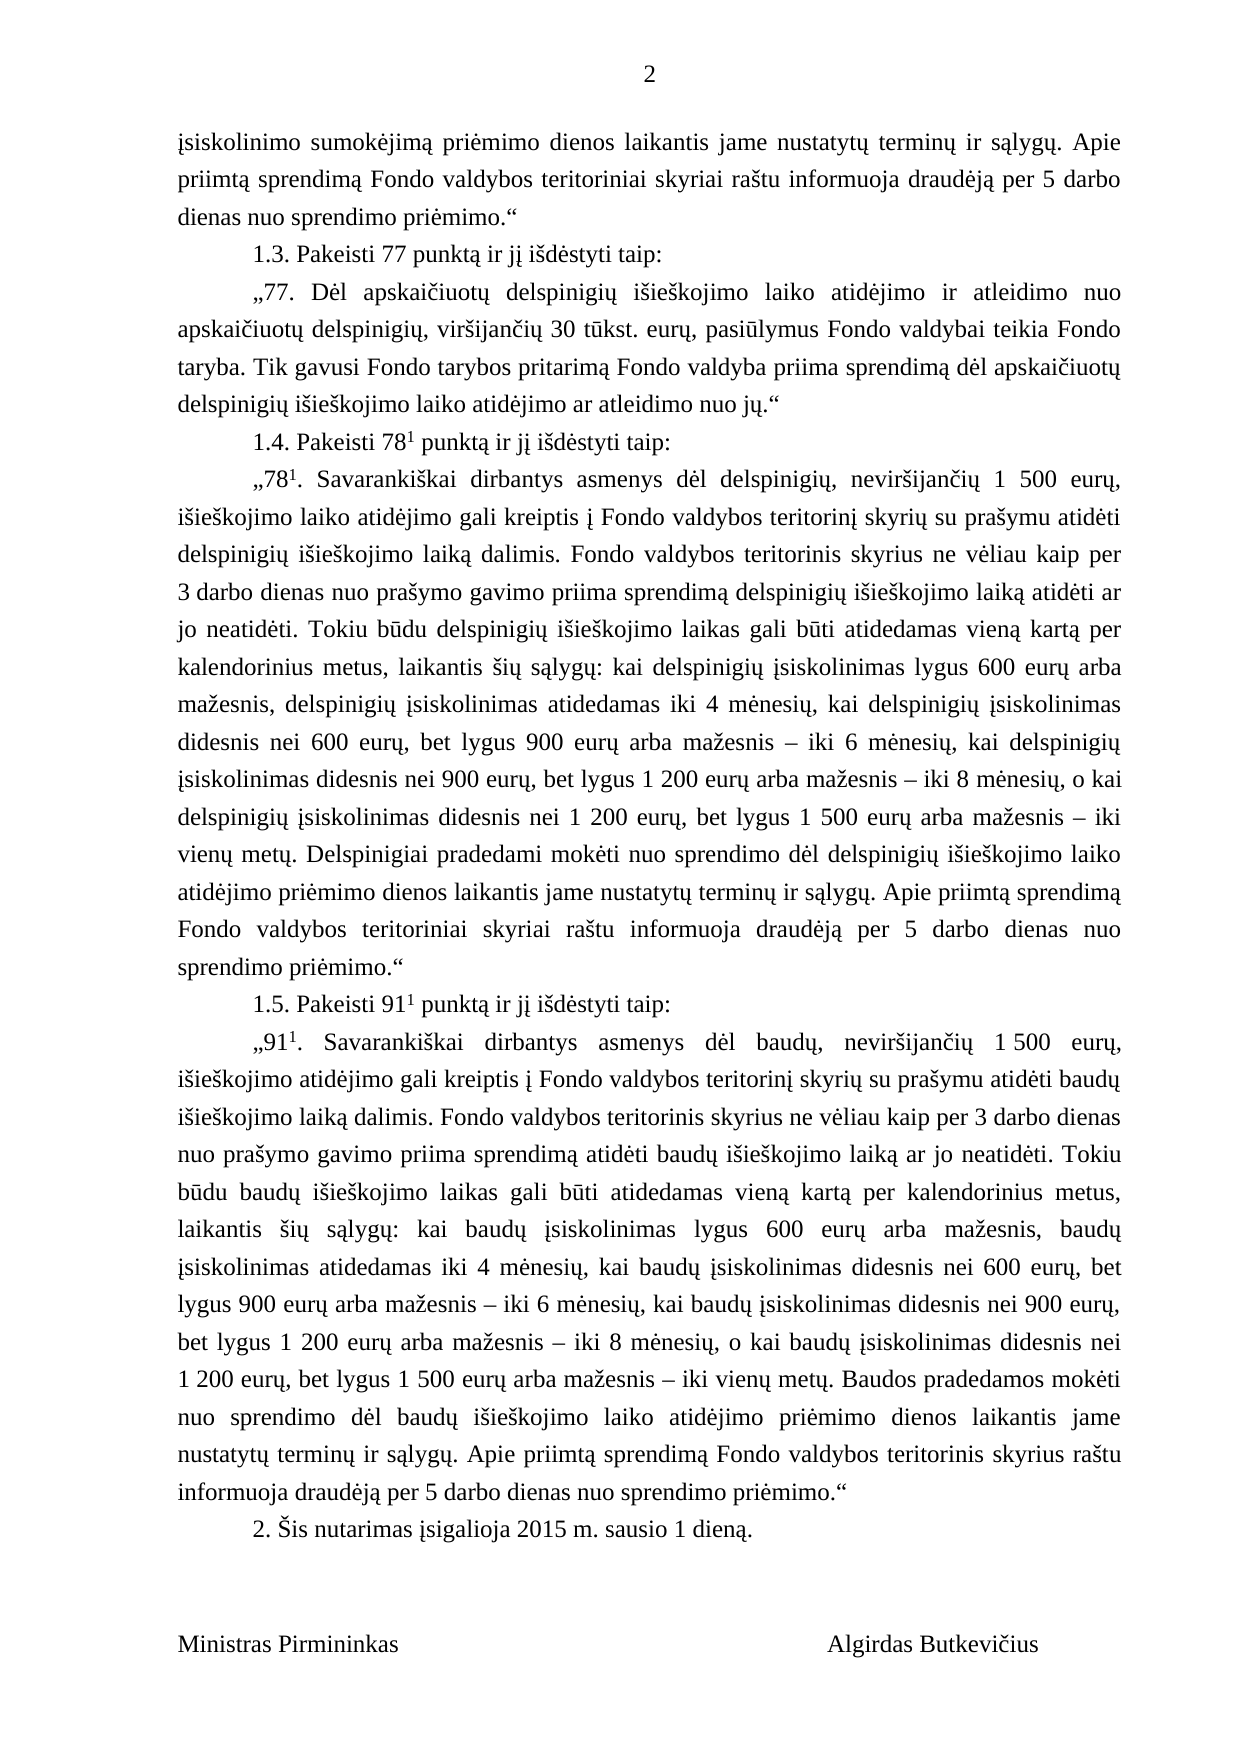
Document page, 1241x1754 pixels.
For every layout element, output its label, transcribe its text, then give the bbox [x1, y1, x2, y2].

text „77. Dėl apskaičiuotų delspinigių išieškojimo laiko atidėjimo ir atleidimo nuo apskaičiuotų delspinigių, viršijančių 30 tūkst. eurų, pasiūlymus Fondo valdybai teikia Fondo taryba. Tik gavusi Fondo tarybos pritarimą Fondo valdyba priima sprendimą dėl apskaičiuotų delspinigių išieškojimo laiko atidėjimo ar atleidimo nuo jų.“ [177, 268, 1122, 418]
text įsiskolinimo sumokėjimą priėmimo dienos laikantis jame nustatytų terminų ir sąlygų. Apie priimtą sprendimą Fondo valdybos teritoriniai skyriai raštu informuoja draudėją per 5 darbo dienas nuo sprendimo priėmimo.“ [177, 118, 1122, 231]
text 1.3. Pakeisti 77 punktą ir jį išdėstyti taip: [177, 231, 1122, 268]
text 1.4. Pakeisti 781 punktą ir jį išdėstyti taip: [177, 418, 1122, 456]
text Ministras Pirmininkas Algirdas Butkevičius [177, 1629, 1122, 1658]
text „911. Savarankiškai dirbantys asmenys dėl baudų, neviršijančių 1 500 eurų, išieškojimo atidėjimo gali kreiptis į Fondo valdybos teritorinį skyrių su prašymu atidėti baudų išieškojimo laiką dalimis. Fondo valdybos teritorinis skyrius ne vėliau kaip per 3 darbo dienas nuo prašymo gavimo priima sprendimą atidėti baudų išieškojimo laiką ar jo neatidėti. Tokiu būdu baudų išieškojimo laikas gali būti atidedamas vieną kartą per kalendorinius metus, laikantis šių sąlygų: kai baudų įsiskolinimas lygus 600 eurų arba mažesnis, baudų įsiskolinimas atidedamas iki 4 mėnesių, kai baudų įsiskolinimas didesnis nei 600 eurų, bet lygus 900 eurų arba mažesnis – iki 6 mėnesių, kai baudų įsiskolinimas didesnis nei 900 eurų, bet lygus 1 200 eurų arba mažesnis – iki 8 mėnesių, o kai baudų įsiskolinimas didesnis nei 1 200 eurų, bet lygus 1 500 eurų arba mažesnis – iki vienų metų. Baudos pradedamos mokėti nuo sprendimo dėl baudų išieškojimo laiko atidėjimo priėmimo dienos laikantis jame nustatytų terminų ir sąlygų. Apie priimtą sprendimą Fondo valdybos teritorinis skyrius raštu informuoja draudėją per 5 darbo dienas nuo sprendimo priėmimo.“ [177, 1018, 1122, 1506]
text 1.5. Pakeisti 911 punktą ir jį išdėstyti taip: [177, 981, 1122, 1018]
text 2. Šis nutarimas įsigalioja 2015 m. sausio 1 dieną. [177, 1506, 1122, 1543]
text „781. Savarankiškai dirbantys asmenys dėl delspinigių, neviršijančių 1 500 eurų, išieškojimo laiko atidėjimo gali kreiptis į Fondo valdybos teritorinį skyrių su prašymu atidėti delspinigių išieškojimo laiką dalimis. Fondo valdybos teritorinis skyrius ne vėliau kaip per 3 darbo dienas nuo prašymo gavimo priima sprendimą delspinigių išieškojimo laiką atidėti ar jo neatidėti. Tokiu būdu delspinigių išieškojimo laikas gali būti atidedamas vieną kartą per kalendorinius metus, laikantis šių sąlygų: kai delspinigių įsiskolinimas lygus 600 eurų arba mažesnis, delspinigių įsiskolinimas atidedamas iki 4 mėnesių, kai delspinigių įsiskolinimas didesnis nei 600 eurų, bet lygus 900 eurų arba mažesnis – iki 6 mėnesių, kai delspinigių įsiskolinimas didesnis nei 900 eurų, bet lygus 1 200 eurų arba mažesnis – iki 8 mėnesių, o kai delspinigių įsiskolinimas didesnis nei 1 200 eurų, bet lygus 1 500 eurų arba mažesnis – iki vienų metų. Delspinigiai pradedami mokėti nuo sprendimo dėl delspinigių išieškojimo laiko atidėjimo priėmimo dienos laikantis jame nustatytų terminų ir sąlygų. Apie priimtą sprendimą Fondo valdybos teritoriniai skyriai raštu informuoja draudėją per 5 darbo dienas nuo sprendimo priėmimo.“ [177, 456, 1122, 981]
